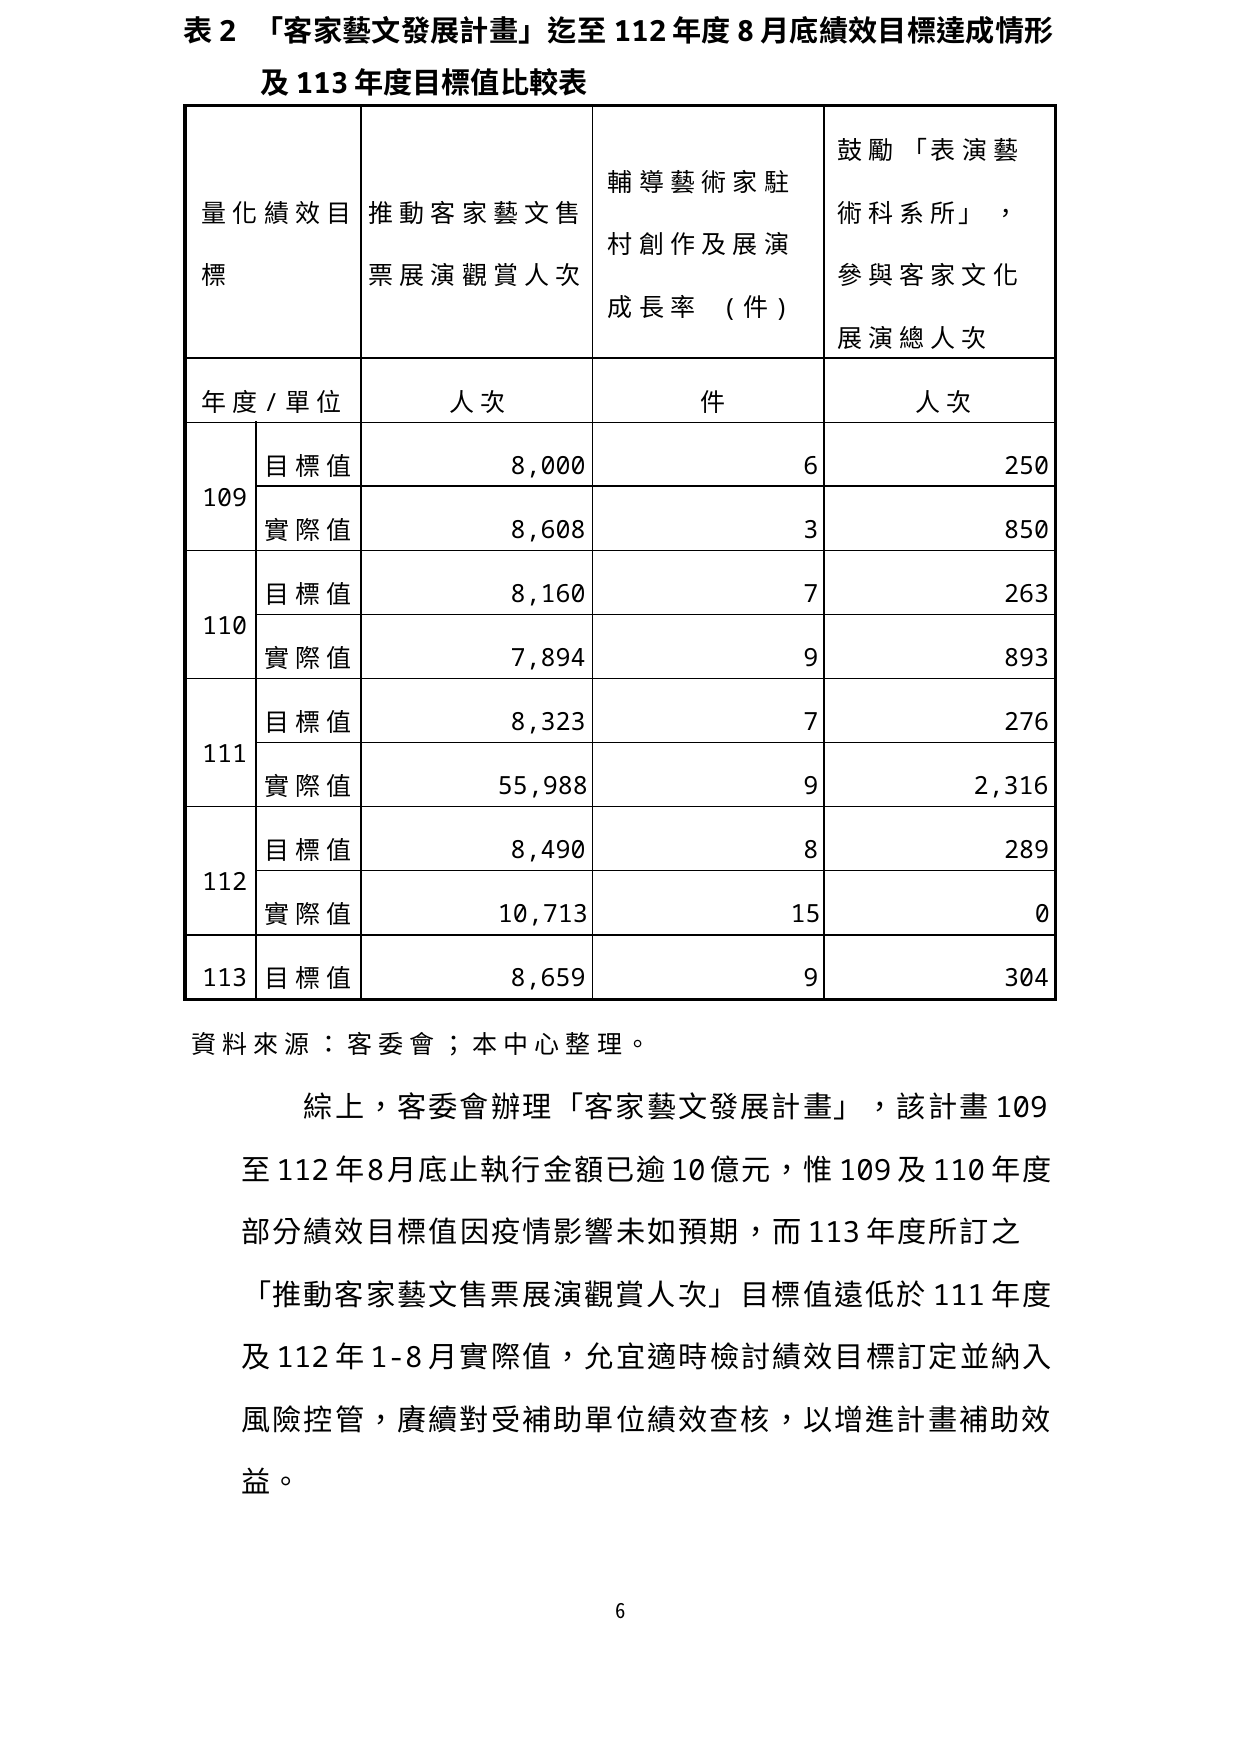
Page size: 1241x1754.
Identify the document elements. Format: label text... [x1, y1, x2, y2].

table_header 鼓勵「表演藝術科系所」，參與客家文化展演總人次 [825, 107, 1054, 357]
table_cell 目標值 [257, 423, 360, 485]
table_cell 目標值 [257, 936, 360, 998]
table_cell 件 [593, 359, 823, 421]
table_cell 8,323 [362, 679, 592, 742]
table_cell 893 [825, 615, 1054, 678]
table_cell 實際值 [257, 871, 360, 934]
table_cell 8 [593, 807, 823, 870]
table_cell 目標值 [257, 807, 360, 870]
table_cell 實際值 [257, 743, 360, 806]
table_cell 2,316 [825, 743, 1054, 806]
table_cell 8,659 [362, 936, 592, 998]
table_cell 7,894 [362, 615, 592, 678]
table_header 輔導藝術家駐村創作及展演成長率 (件) [593, 107, 823, 357]
table_cell 人次 [825, 359, 1054, 421]
table_cell 109 [187, 423, 255, 549]
table_cell 276 [825, 679, 1054, 742]
table_cell 0 [825, 871, 1054, 934]
table_cell 9 [593, 936, 823, 998]
text 資料來源：客委會；本中心整理。 [185, 1001, 1050, 1063]
table_header 量化績效目標 [187, 107, 360, 357]
table_cell 850 [825, 487, 1054, 549]
table_cell 113 [187, 936, 255, 998]
table_header 推動客家藝文售票展演觀賞人次 [362, 107, 592, 357]
table_cell 110 [187, 551, 255, 678]
table_cell 8,608 [362, 487, 592, 549]
table_cell 7 [593, 679, 823, 742]
table_cell 8,490 [362, 807, 592, 870]
table_cell 實際值 [257, 487, 360, 549]
table_cell 15 [593, 871, 823, 934]
table_cell 人次 [362, 359, 592, 421]
table_cell 263 [825, 551, 1054, 613]
text 綜上，客委會辦理「客家藝文發展計畫」，該計畫109至112年8月底止執行金額已逾10億元，惟109及110年度部分績效目標值因疫情影響未如預期，而113年度所訂之「推動客家藝文售票展演觀賞人次」目標值遠低於111年度及112年1-8月實際值，允宜適時檢討績效目標訂定並納入風險控管，賡續對受補助單位績效查核，以增進計畫補助效益。 [236, 1063, 1063, 1501]
table_cell 目標值 [257, 551, 360, 613]
table_cell 7 [593, 551, 823, 613]
table_cell 目標值 [257, 679, 360, 742]
table_cell 3 [593, 487, 823, 549]
table_cell 6 [593, 423, 823, 485]
table_cell 10,713 [362, 871, 592, 934]
table_cell 304 [825, 936, 1054, 998]
table_cell 年度/單位 [187, 359, 360, 421]
table_cell 8,000 [362, 423, 592, 485]
table_cell 8,160 [362, 551, 592, 613]
table_cell 111 [187, 679, 255, 806]
table_cell 112 [187, 807, 255, 934]
table_cell 55,988 [362, 743, 592, 806]
table_cell 實際值 [257, 615, 360, 678]
table_cell 250 [825, 423, 1054, 485]
table_cell 9 [593, 743, 823, 806]
table_cell 289 [825, 807, 1054, 870]
text 表2 「客家藝文發展計畫」迄至112年度8月底績效目標達成情形及113年度目標值比較表 [183, 0, 1055, 104]
table_cell 9 [593, 615, 823, 678]
